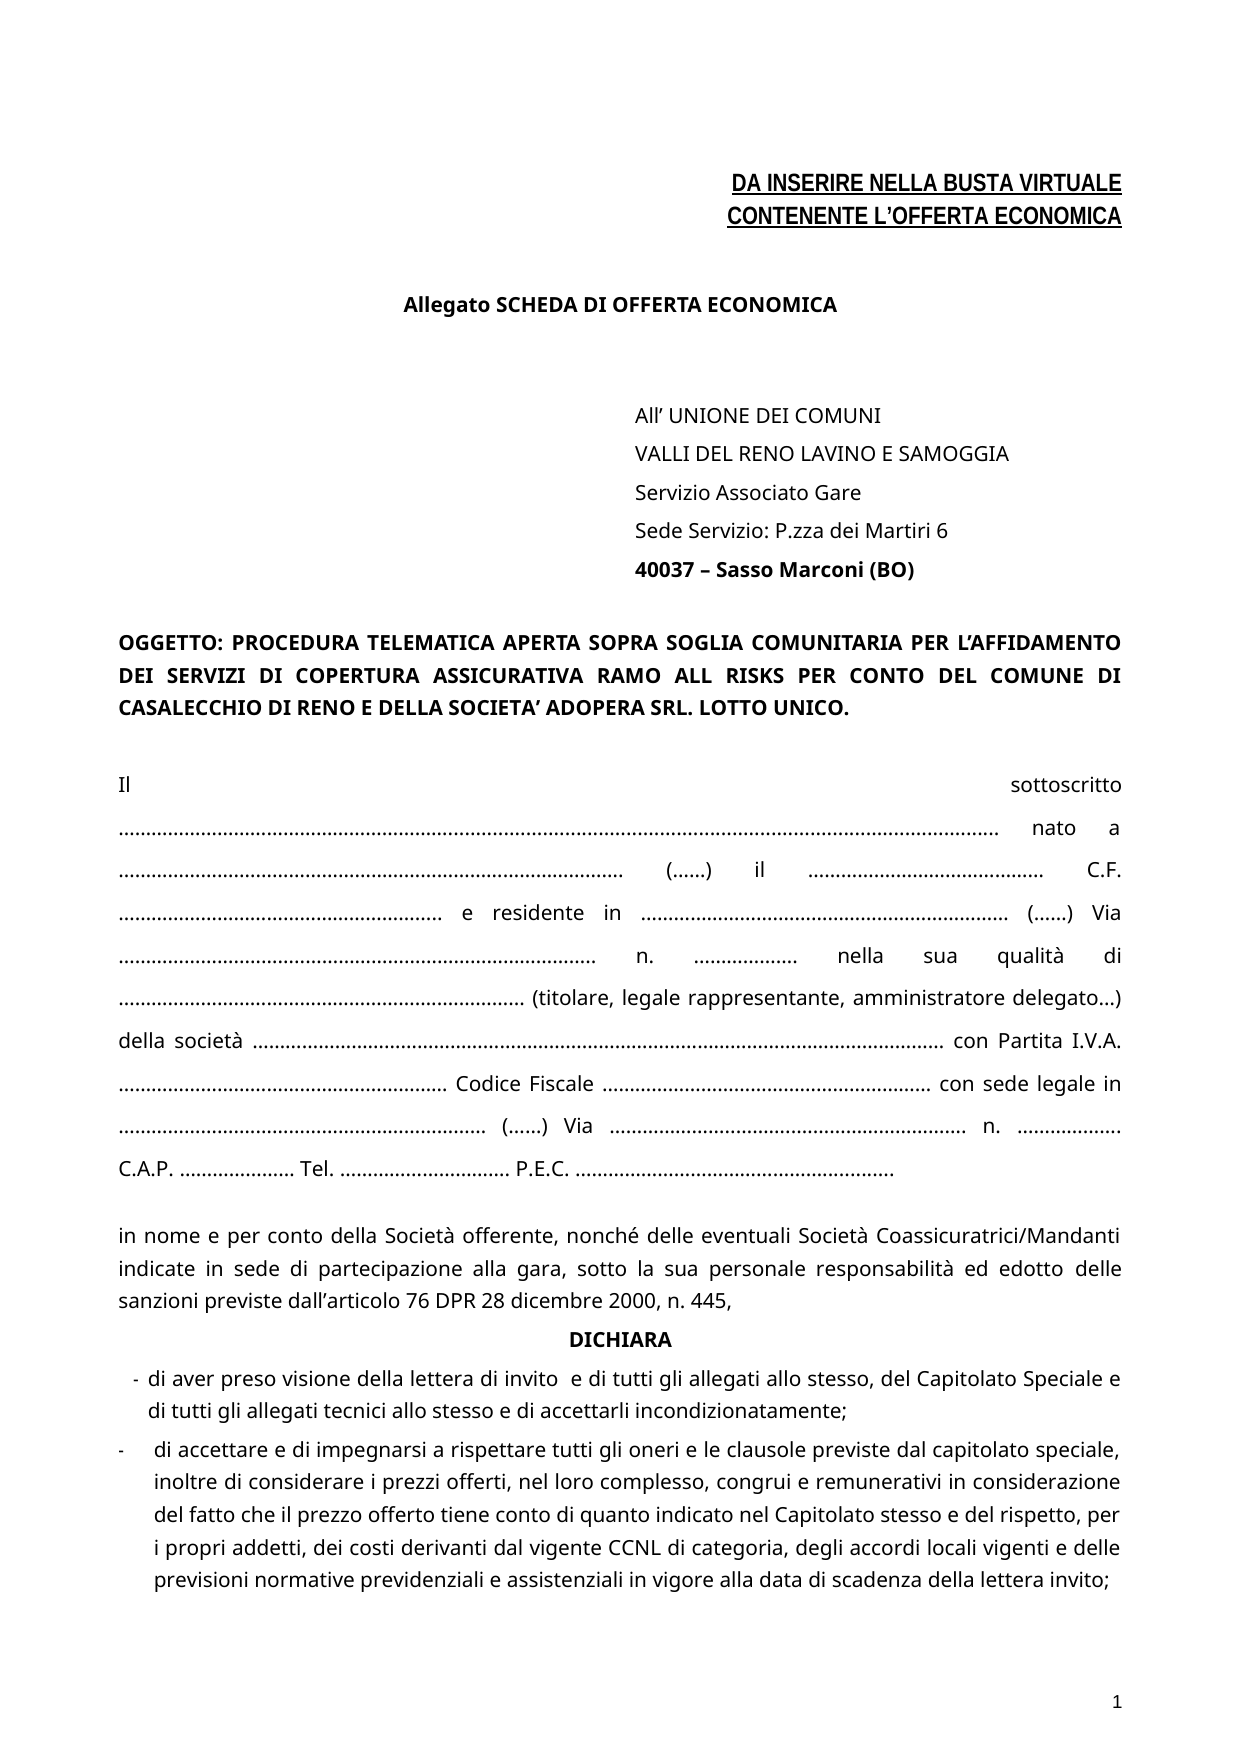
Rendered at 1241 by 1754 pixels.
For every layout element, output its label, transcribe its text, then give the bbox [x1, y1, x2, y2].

text OGGETTO: PROCEDURA TELEMATICA APERTA SOPRA SOGLIA COMUNITARIA PER L’AFFIDAMENTO DEI SERVIZI DI COPERTURA ASSICURATIVA RAMO ALL RISKS PER CONTO DEL COMUNE DI CASALECCHIO DI RENO E DELLA SOCIETA’ ADOPERA SRL. LOTTO UNICO. [118, 628, 1122, 722]
text Il sottoscritto ……………………………………………………................................................................................................... nato a ………………….……………………………………………………………. (……) il ………….………………………… C.F. ………………………………………………..... e residente in …………………….…………………………………… (……) Via …………………..………..…………………………………………….. n. ………………. nella sua qualità di …………………………………………………..…………... (titolare, legale rappresentante, amministratore delegato…) della società ……………………………………………………………………………………………………………… con Partita I.V.A. …………………………………………………… Codice Fiscale …………………………………………………… con sede legale in …………………….…………………………………… (……) Via …………………..………..…………………………. n. ………………. C.A.P. ………………… Tel. …………………………. P.E.C. ………………………………………............. [118, 770, 1122, 1182]
text DICHIARA [118, 1325, 1122, 1354]
list di aver preso visione della lettera di invito e di tutti gli allegati allo stesso, del Capitolato Speciale e di tutti gli allegati tecnici allo stesso e di accettarli incondizionatamente; [133, 1364, 1122, 1425]
list di accettare e di impegnarsi a rispettare tutti gli oneri e le clausole previste dal capitolato speciale, inoltre di considerare i prezzi offerti, nel loro complesso, congrui e remunerativi in considerazione del fatto che il prezzo offerto tiene conto di quanto indicato nel Capitolato stesso e del rispetto, per i propri addetti, dei costi derivanti dal vigente CCNL di categoria, degli accordi locali vigenti e delle previsioni normative previdenziali e assistenziali in vigore alla data di scadenza della lettera invito; [118, 1435, 1122, 1594]
text in nome e per conto della Società offerente, nonché delle eventuali Società Coassicuratrici/Mandanti indicate in sede di partecipazione alla gara, sotto la sua personale responsabilità ed edotto delle sanzioni previste dall’articolo 76 DPR 28 dicembre 2000, n. 445, [118, 1221, 1122, 1315]
text Sede Servizio: P.zza dei Martiri 6 [634, 517, 1122, 545]
text VALLI DEL RENO LAVINO E SAMOGGIA [634, 439, 1122, 468]
text Servizio Associato Gare [634, 478, 1122, 507]
text Allegato SCHEDA DI OFFERTA ECONOMICA [118, 290, 1122, 319]
subtitle 40037 – Sasso Marconi (BO) [634, 555, 1122, 584]
text All’ UNIONE DEI COMUNI [634, 401, 1122, 429]
